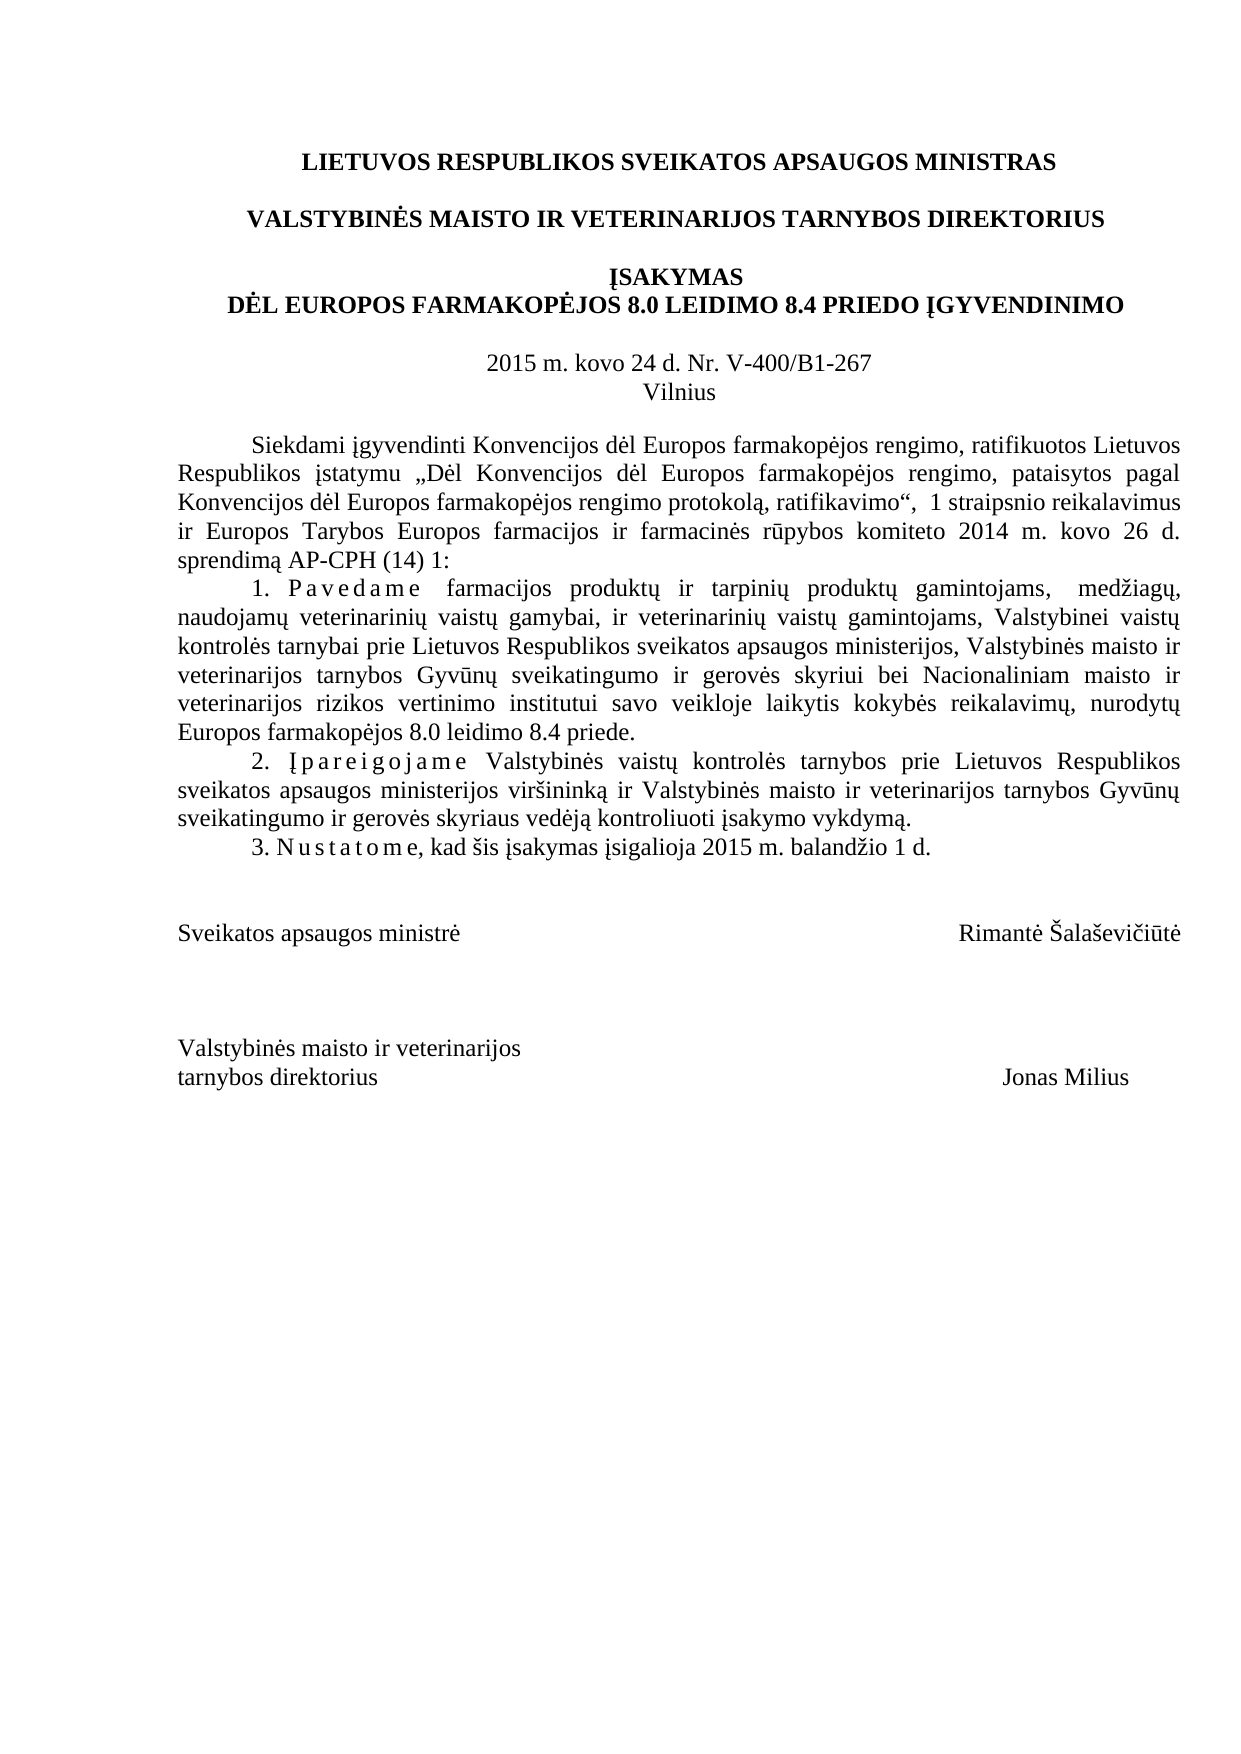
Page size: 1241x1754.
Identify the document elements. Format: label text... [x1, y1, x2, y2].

text Vilnius [177, 377, 1181, 406]
text 2. Įpareigojame Valstybinės vaistų kontrolės tarnybos prie Lietuvos Respublikos sveikatos apsaugos ministerijos viršininką ir Valstybinės maisto ir veterinarijos tarnybos Gyvūnų sveikatingumo ir gerovės skyriaus vedėją kontroliuoti įsakymo vykdymą. [177, 746, 1181, 832]
text Sveikatos apsaugos ministrė Rimantė Šalaševičiūtė [177, 918, 1181, 947]
text Valstybinės maisto ir veterinarijos [177, 1033, 1181, 1062]
text VALSTYBINĖS MAISTO IR VETERINARIJOS TARNYBOS DIREKTORIUS [177, 204, 1181, 233]
text 2015 m. kovo 24 d. Nr. V-400/B1-267 [177, 348, 1181, 377]
text ĮSAKYMAS [177, 262, 1181, 291]
text tarnybos direktorius Jonas Milius [177, 1062, 1181, 1091]
text DĖL EUROPOS FARMAKOPĖJOS 8.0 leidimo 8.4 PRIEDO ĮGYVENDINIMO [177, 291, 1181, 319]
text 3. Nustatome, kad šis įsakymas įsigalioja 2015 m. balandžio 1 d. [177, 832, 1181, 861]
text Siekdami įgyvendinti Konvencijos dėl Europos farmakopėjos rengimo, ratifikuotos Lietuvos Respublikos įstatymu „Dėl Konvencijos dėl Europos farmakopėjos rengimo, pataisytos pagal Konvencijos dėl Europos farmakopėjos rengimo protokolą, ratifikavimo“, 1 straipsnio reikalavimus ir Europos Tarybos Europos farmacijos ir farmacinės rūpybos komiteto 2014 m. kovo 26 d. sprendimą AP-CPH (14) 1: [177, 430, 1181, 573]
text 1. Pavedame farmacijos produktų ir tarpinių produktų gamintojams, medžiagų, naudojamų veterinarinių vaistų gamybai, ir veterinarinių vaistų gamintojams, Valstybinei vaistų kontrolės tarnybai prie Lietuvos Respublikos sveikatos apsaugos ministerijos, Valstybinės maisto ir veterinarijos tarnybos Gyvūnų sveikatingumo ir gerovės skyriui bei Nacionaliniam maisto ir veterinarijos rizikos vertinimo institutui savo veikloje laikytis kokybės reikalavimų, nurodytų Europos farmakopėjos 8.0 leidimo 8.4 priede. [177, 573, 1181, 746]
text LIETUVOS RESPUBLIKOS SVEIKATOS APSAUGOS MINISTRAS [177, 147, 1181, 176]
